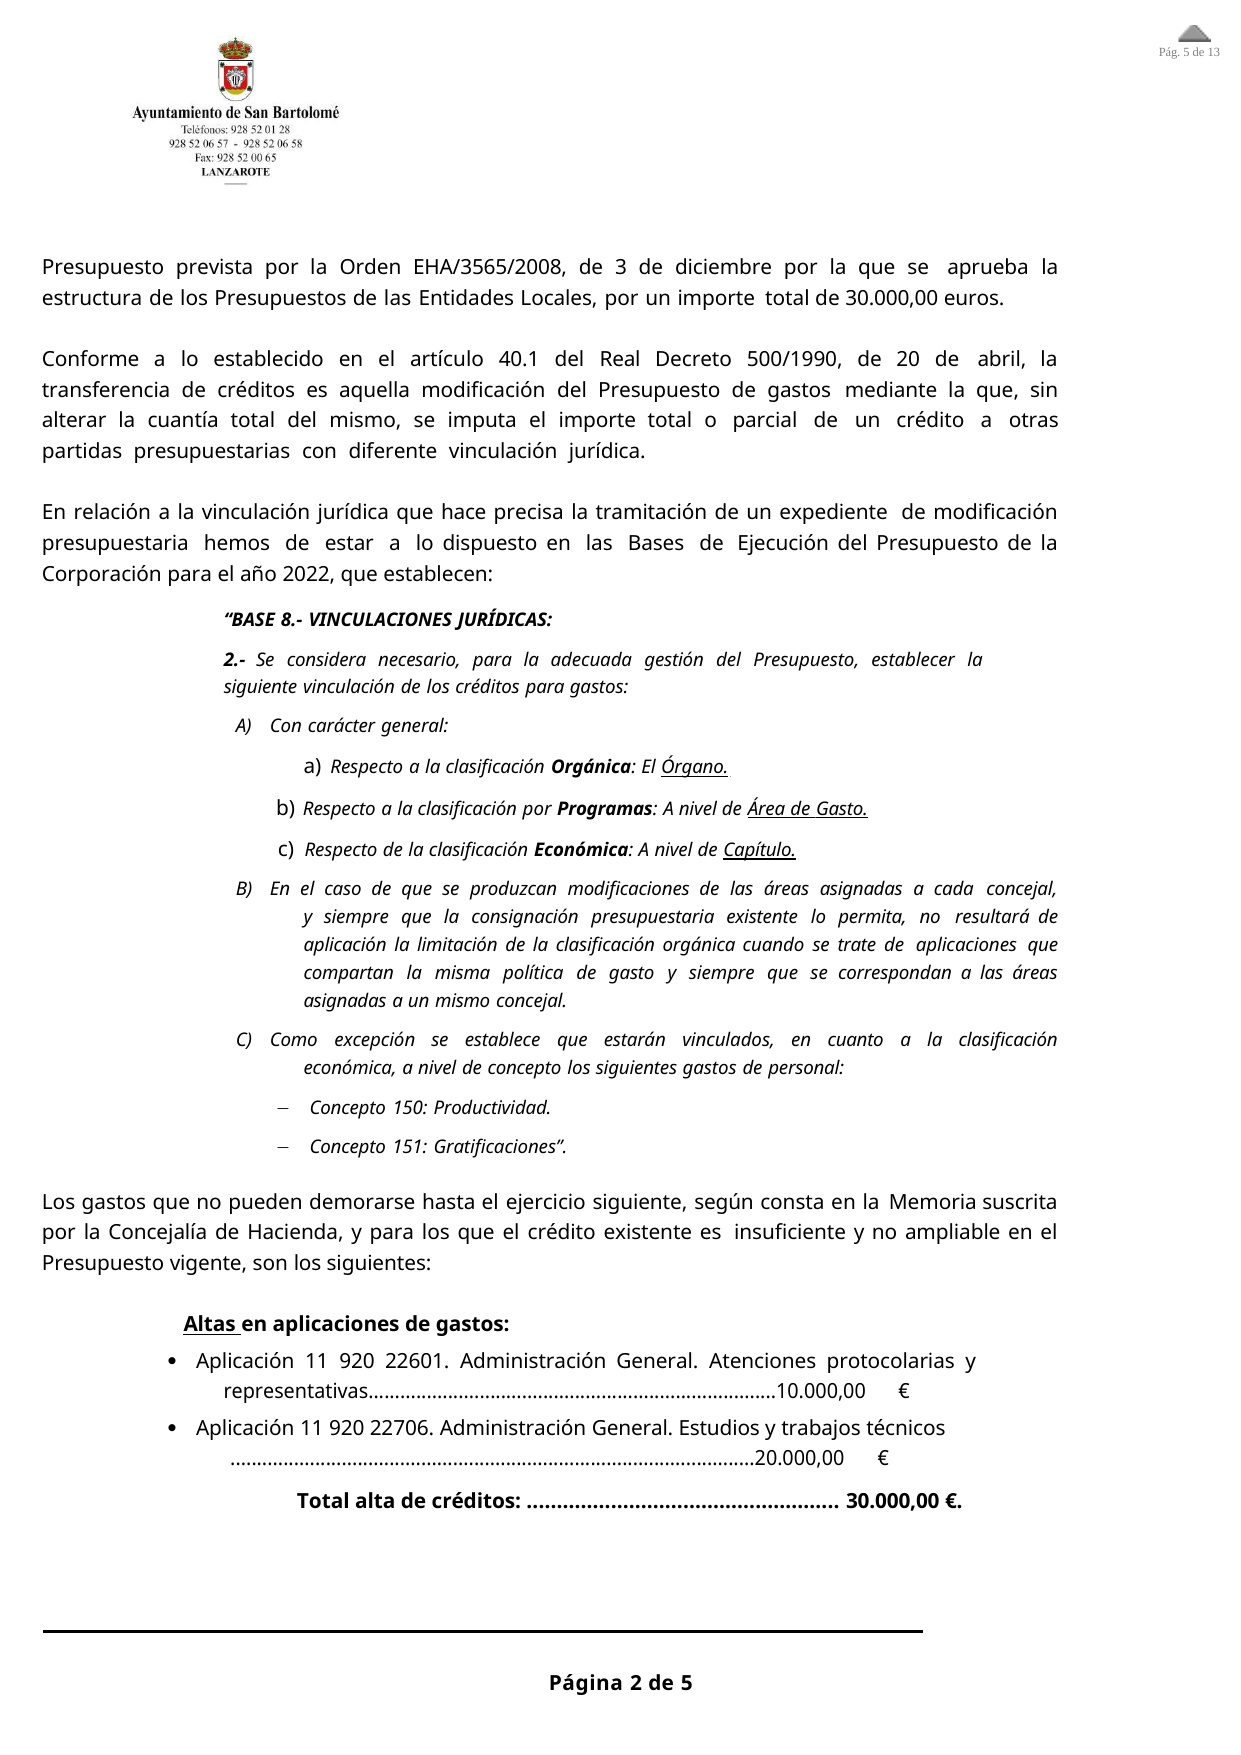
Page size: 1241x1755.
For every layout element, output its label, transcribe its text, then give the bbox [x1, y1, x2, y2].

list Aplicación 11 920 22601. Administración General. Atenciones protocolarias y representativas.............................................................................10.000,00 € [168, 1346, 1058, 1405]
list Concepto 150: Productividad. [275, 1094, 1232, 1119]
list En el caso de que se produzcan modificaciones de las áreas asignadas a cada concejal, y siempre que la consignación presupuestaria existente lo permita, no resultará de aplicación la limitación de la clasificación orgánica cuando se trate de aplicaciones que compartan la misma política de gasto y siempre que se correspondan a las áreas asignadas a un mismo concejal. [236, 875, 1058, 1013]
list Respecto a la clasificación por Programas: A nivel de Área de Gasto. [276, 793, 1232, 821]
list Como excepción se establece que estarán vinculados, en cuanto a la clasificación económica, a nivel de concepto los siguientes gastos de personal: [236, 1026, 1058, 1080]
text Presupuesto prevista por la Orden EHA/3565/2008, de 3 de diciembre por la que se aprueba la estructura de los Presupuestos de las Entidades Locales, por un importe total de 30.000,00 euros. [42, 252, 1059, 311]
list Concepto 151: Gratificaciones”. [275, 1133, 1232, 1159]
picture [1177, 25, 1211, 42]
text Total alta de créditos: .................................................... 30.000,00 €. [201, 1486, 1058, 1514]
text 2.- Se considera necesario, para la adecuada gestión del Presupuesto, establecer la siguiente vinculación de los créditos para gastos: [223, 646, 1058, 699]
text ...................................................................................................20.000,00 € [230, 1443, 1232, 1472]
list Con carácter general: [236, 713, 1232, 738]
picture [130, 36, 342, 186]
text Página 2 de 5 [183, 1668, 1058, 1697]
text “BASE 8.- VINCULACIONES JURÍDICAS: [223, 607, 1232, 632]
list Respecto de la clasificación Económica: A nivel de Capítulo. [278, 834, 1232, 863]
list Aplicación 11 920 22706. Administración General. Estudios y trabajos técnicos [168, 1413, 1232, 1441]
list Respecto a la clasificación Orgánica: El Órgano. [303, 752, 1232, 780]
text Los gastos que no pueden demorarse hasta el ejercicio siguiente, según consta en la Memoria suscrita por la Concejalía de Hacienda, y para los que el crédito existente es insuficiente y no ampliable en el Presupuesto vigente, son los siguientes: [42, 1187, 1059, 1277]
text Conforme a lo establecido en el artículo 40.1 del Real Decreto 500/1990, de 20 de abril, la transferencia de créditos es aquella modificación del Presupuesto de gastos mediante la que, sin alterar la cuantía total del mismo, se imputa el importe total o parcial de un crédito a otras partidas presupuestarias con diferente vinculación jurídica. [42, 344, 1059, 464]
text Altas en aplicaciones de gastos: [183, 1309, 1232, 1338]
text En relación a la vinculación jurídica que hace precisa la tramitación de un expediente de modificación presupuestaria hemos de estar a lo dispuesto en las Bases de Ejecución del Presupuesto de la Corporación para el año 2022, que establecen: [42, 497, 1058, 587]
